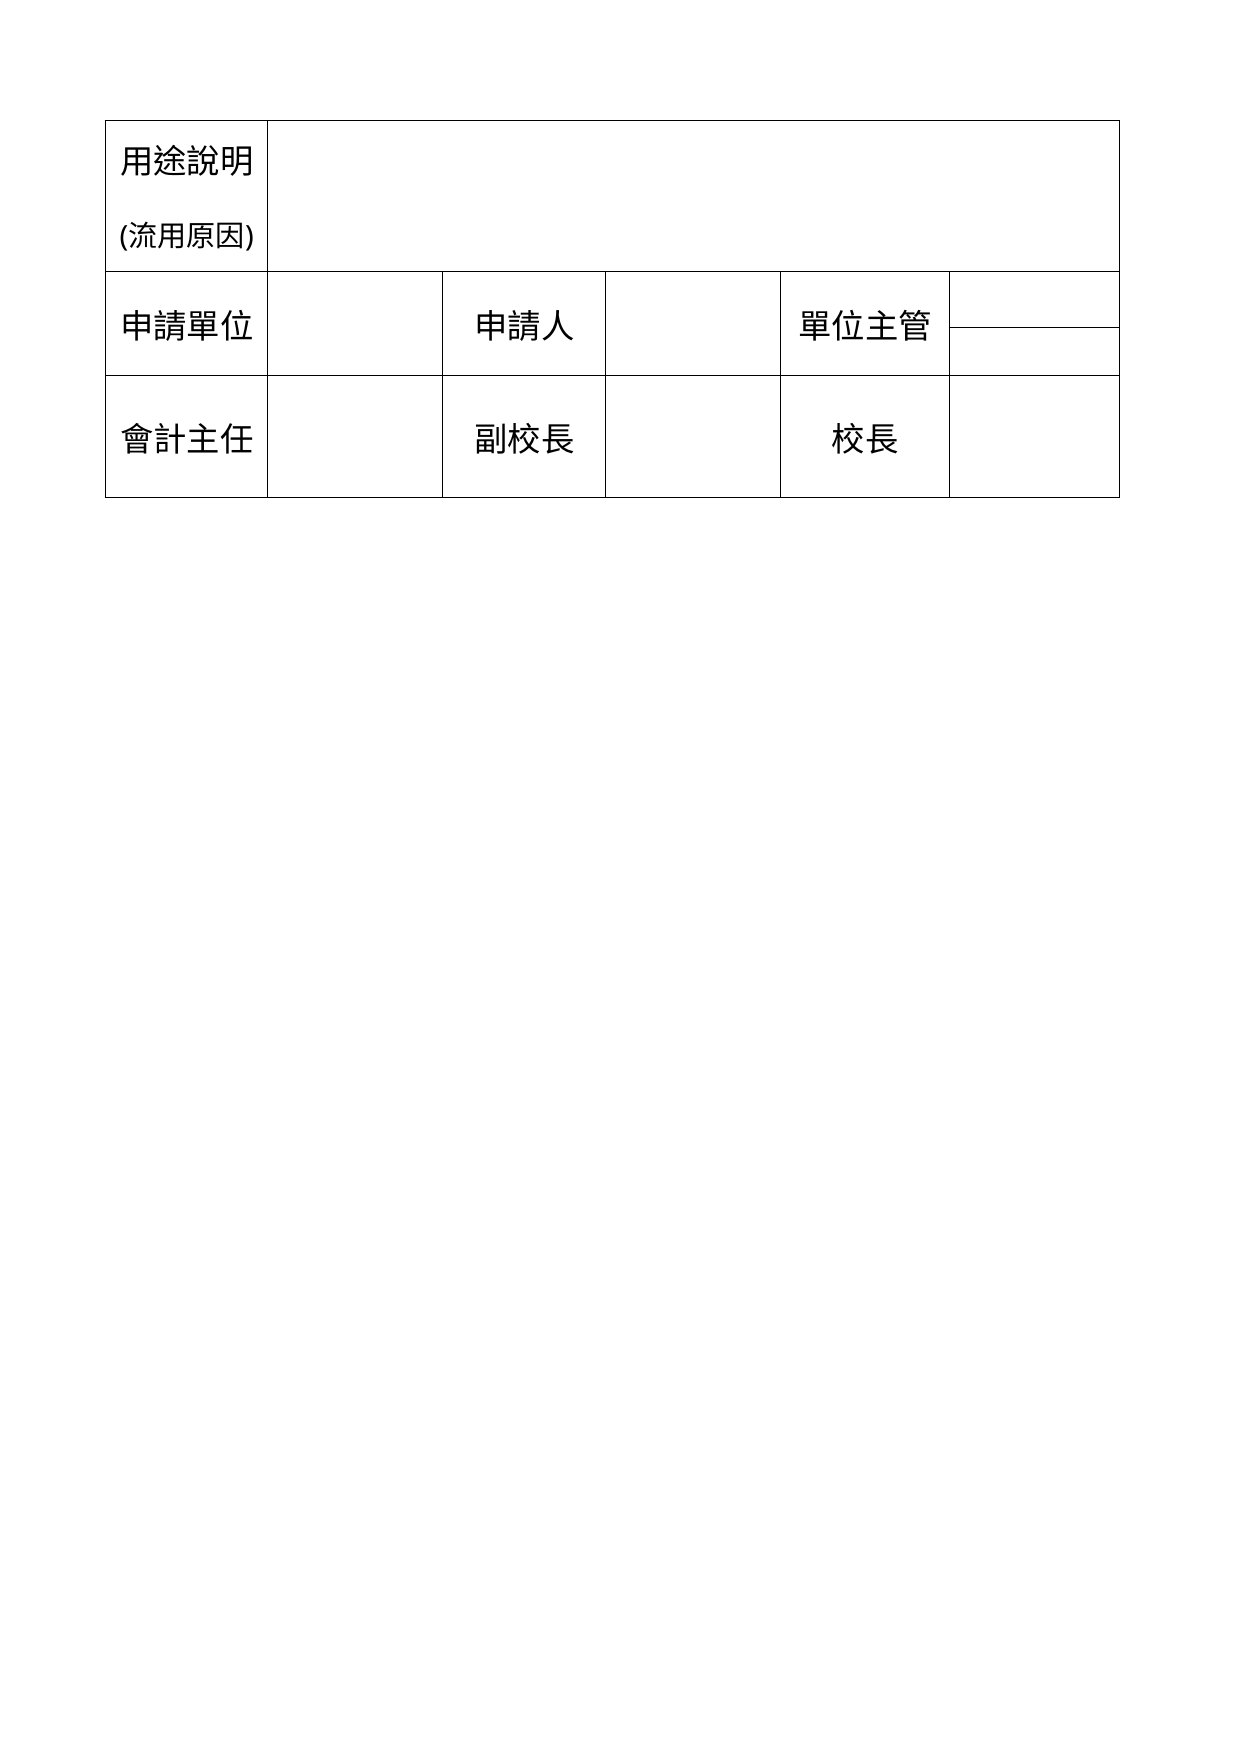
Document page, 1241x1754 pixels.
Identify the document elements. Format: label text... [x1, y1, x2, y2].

table_cell 單位主管 [781, 272, 949, 375]
table_cell [950, 328, 1119, 375]
table_cell [268, 121, 1119, 271]
table_cell 申請單位 [106, 272, 267, 375]
table_cell [268, 272, 442, 375]
table_cell [950, 272, 1119, 327]
table_cell 會計主任 [106, 376, 267, 497]
table_cell [606, 272, 780, 375]
table_cell [606, 376, 780, 497]
table_cell 副校長 [443, 376, 605, 497]
table_cell 校長 [781, 376, 949, 497]
table_cell 申請人 [443, 272, 605, 375]
table_cell [950, 376, 1119, 497]
table_cell [268, 376, 442, 497]
table_cell 用途說明 (流用原因) [106, 121, 267, 271]
